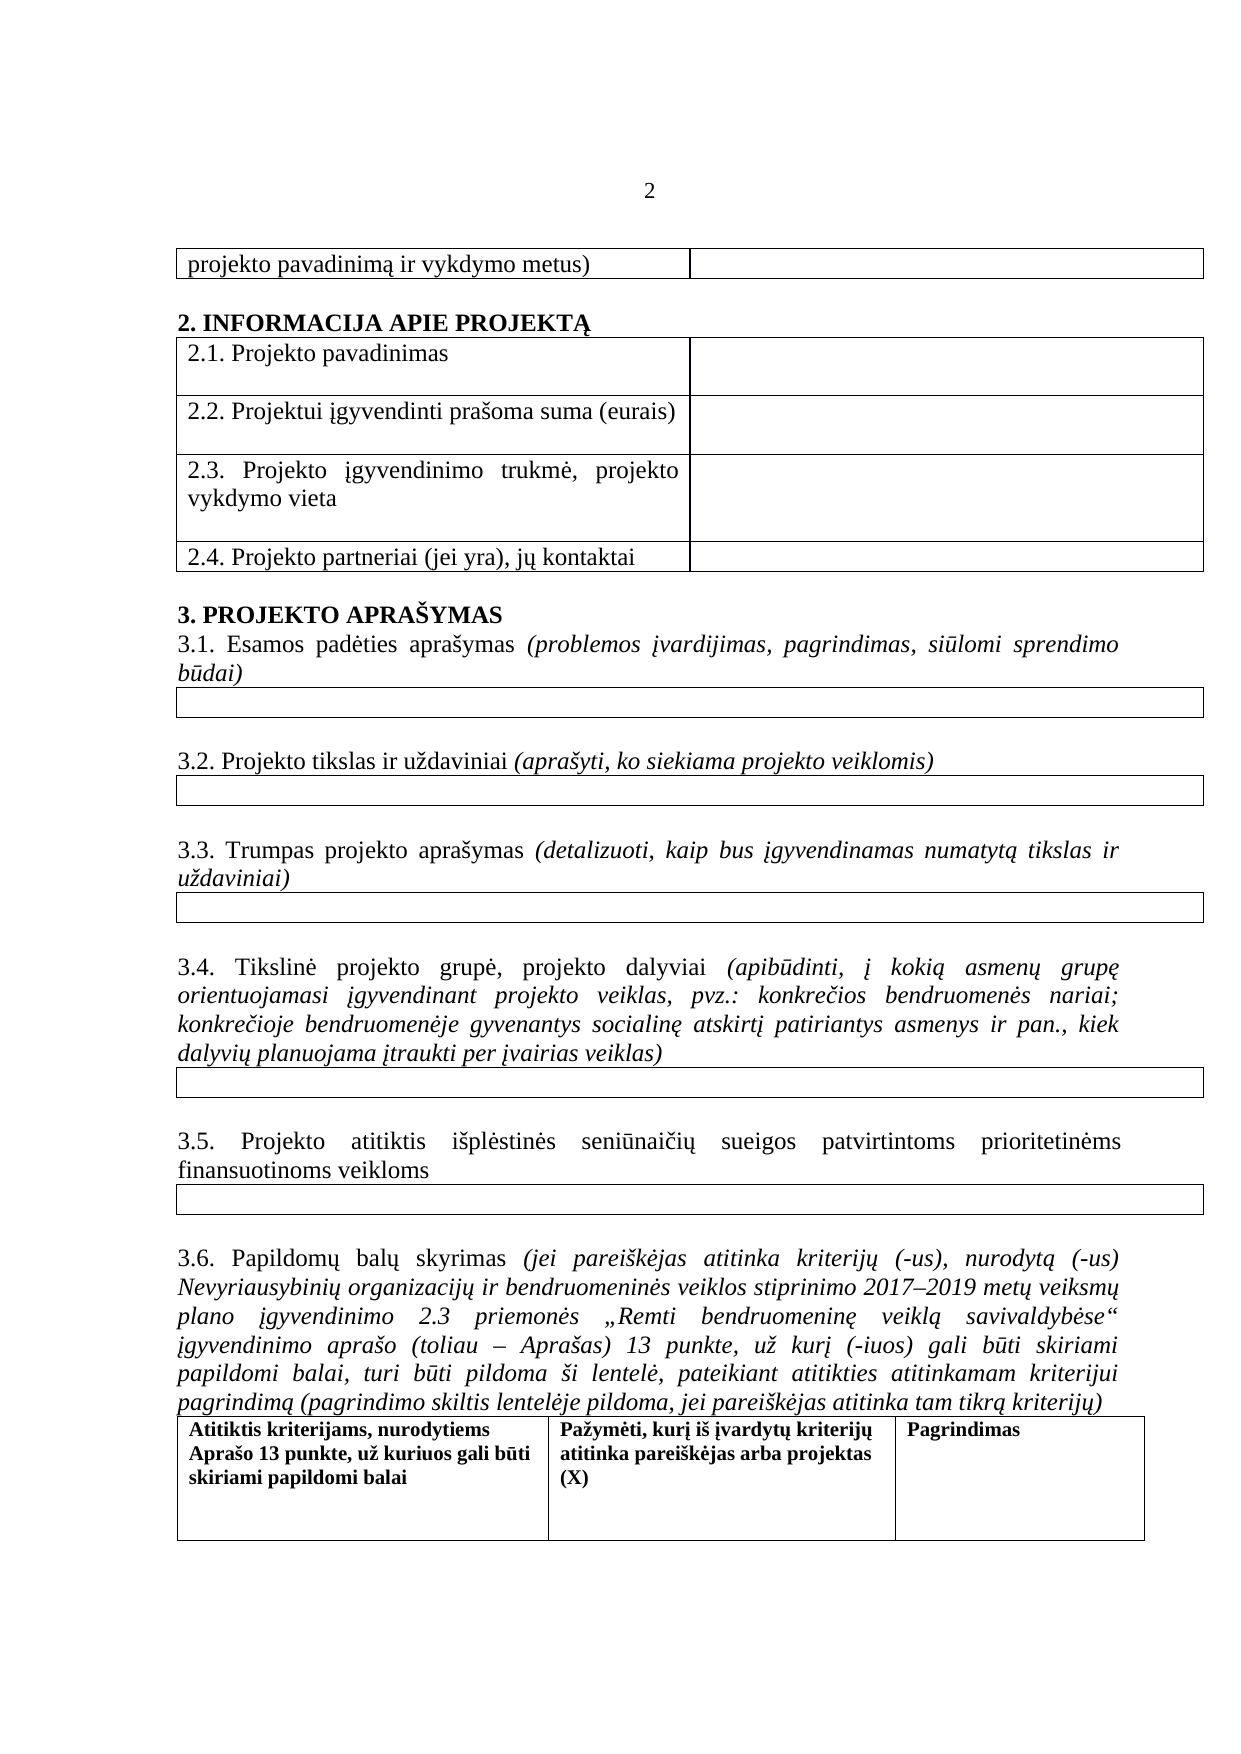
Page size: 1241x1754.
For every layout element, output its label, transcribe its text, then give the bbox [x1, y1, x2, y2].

table_cell [691, 396, 1203, 454]
text 3.2. Projekto tikslas ir uždaviniai (aprašyti, ko siekiama projekto veiklomis) [177, 746, 1122, 775]
table_cell 2.4. Projekto partneriai (jei yra), jų kontaktai [177, 542, 689, 571]
text 3. PROJEKTO APRAŠYMAS [177, 601, 1122, 629]
table_cell projekto pavadinimą ir vykdymo metus) [177, 249, 689, 278]
table_cell [691, 542, 1203, 571]
text 2. INFORMACIJA APIE PROJEKTĄ [177, 308, 1122, 337]
table_header [177, 1185, 1203, 1214]
table_header Pagrindimas [896, 1417, 1144, 1540]
table_header Atitiktis kriterijams, nurodytiems Aprašo 13 punkte, už kuriuos gali būti skiriami papildomi balai [178, 1417, 548, 1540]
table_header [177, 1068, 1203, 1097]
table_header [177, 893, 1203, 922]
table_cell [691, 455, 1203, 541]
text 3.4. Tikslinė projekto grupė, projekto dalyviai (apibūdinti, į kokią asmenų grupę orientuojamasi įgyvendinant projekto veiklas, pvz.: konkrečios bendruomenės nariai; konkrečioje bendruomenėje gyvenantys socialinę atskirtį patiriantys asmenys ir pan., kiek dalyvių planuojama įtraukti per įvairias veiklas) [177, 952, 1122, 1067]
text 3.6. Papildomų balų skyrimas (jei pareiškėjas atitinka kriterijų (-us), nurodytą (-us) Nevyriausybinių organizacijų ir bendruomeninės veiklos stiprinimo 2017–2019 metų veiksmų plano įgyvendinimo 2.3 priemonės „Remti bendruomeninę veiklą savivaldybėse“ įgyvendinimo aprašo (toliau – Aprašas) 13 punkte, už kurį (-iuos) gali būti skiriami papildomi balai, turi būti pildoma ši lentelė, pateikiant atitikties atitinkamam kriterijui pagrindimą (pagrindimo skiltis lentelėje pildoma, jei pareiškėjas atitinka tam tikrą kriterijų) [177, 1243, 1122, 1416]
table_cell 2.3. Projekto įgyvendinimo trukmė, projekto vykdymo vieta [177, 455, 689, 541]
table_header 2.1. Projekto pavadinimas [177, 338, 689, 395]
table_header [177, 688, 1203, 717]
text 3.1. Esamos padėties aprašymas (problemos įvardijimas, pagrindimas, siūlomi sprendimo būdai) [177, 629, 1122, 687]
table_header [177, 776, 1203, 805]
table_cell 2.2. Projektui įgyvendinti prašoma suma (eurais) [177, 396, 689, 454]
table_header [691, 338, 1203, 395]
text 3.3. Trumpas projekto aprašymas (detalizuoti, kaip bus įgyvendinamas numatytą tikslas ir uždaviniai) [177, 835, 1122, 892]
table_cell [691, 249, 1203, 278]
table_header Pažymėti, kurį iš įvardytų kriterijų atitinka pareiškėjas arba projektas (X) [549, 1417, 895, 1540]
text 3.5. Projekto atitiktis išplėstinės seniūnaičių sueigos patvirtintoms prioritetinėms finansuotinoms veikloms [177, 1126, 1122, 1184]
